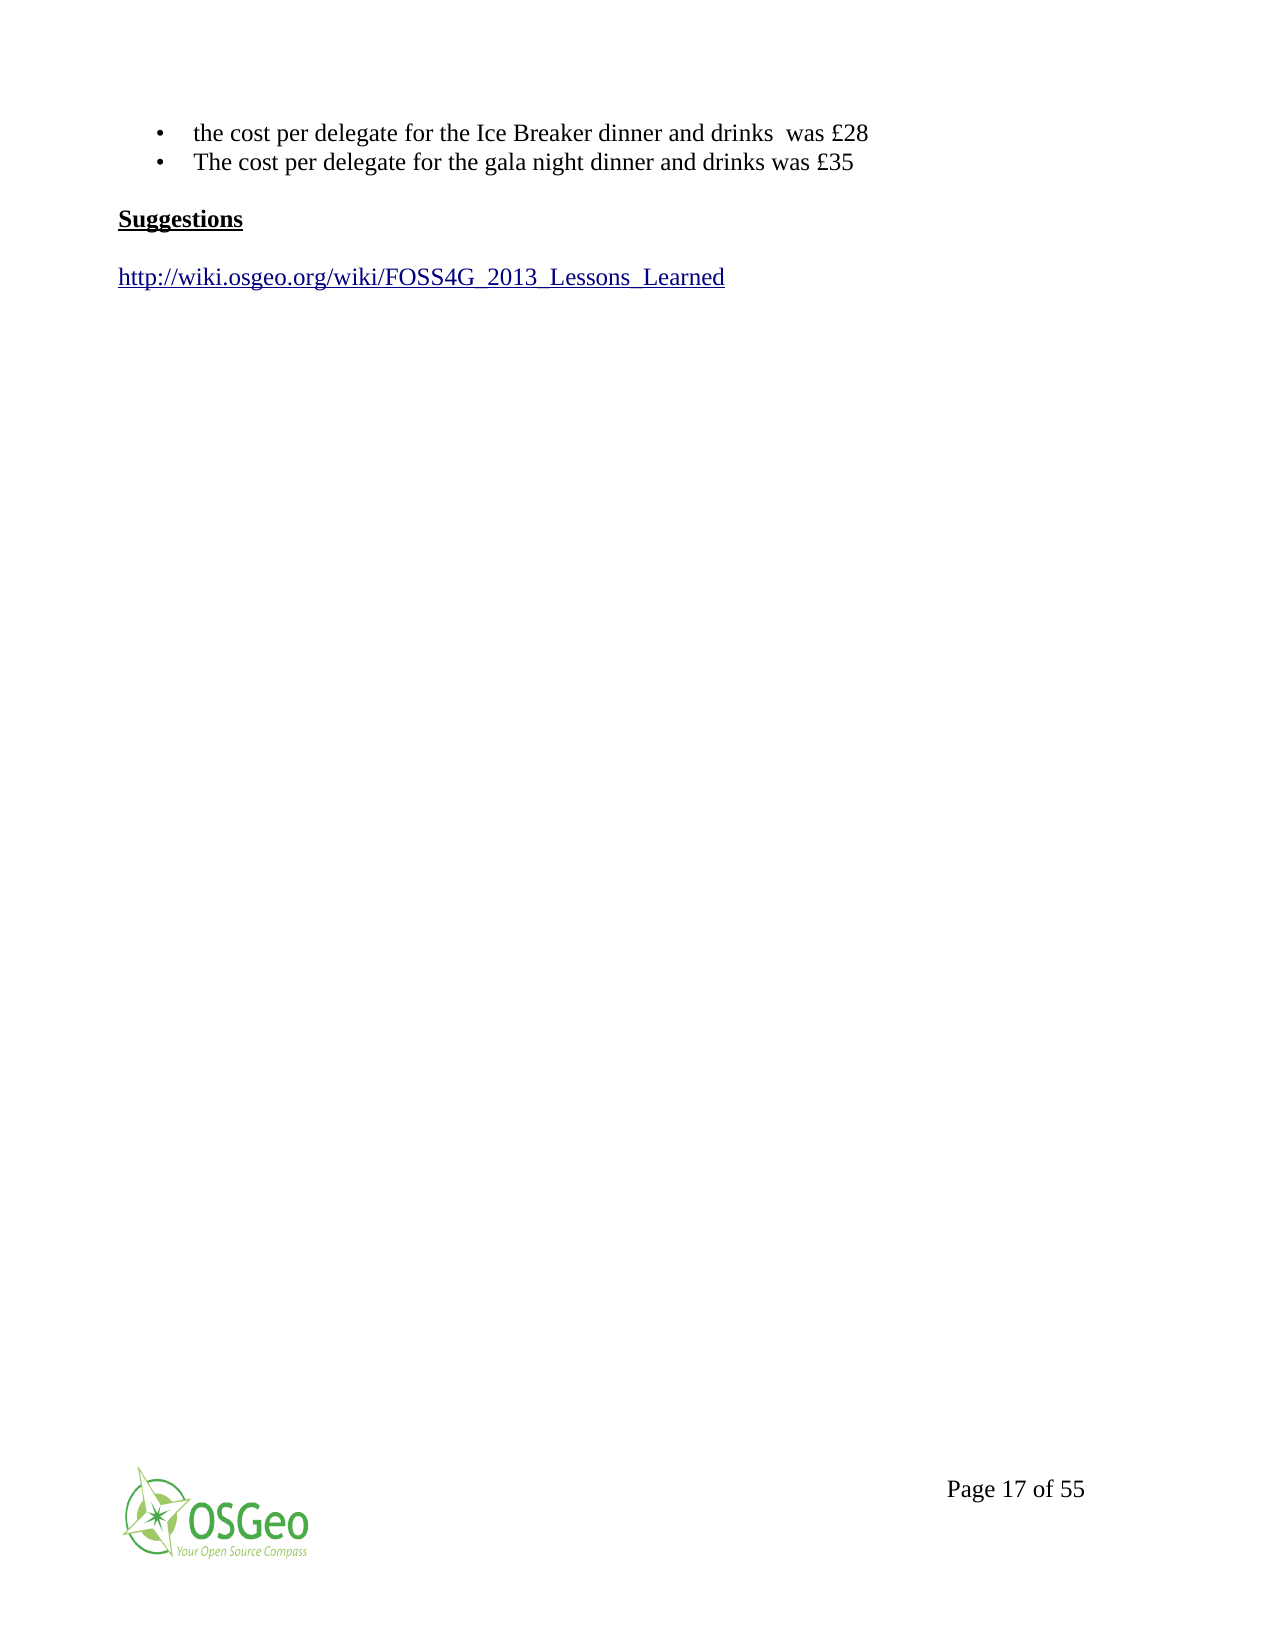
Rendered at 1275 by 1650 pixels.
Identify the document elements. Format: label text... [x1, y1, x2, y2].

text http://wiki.osgeo.org/wiki/FOSS4G_2013_Lessons_Learned [118, 262, 1157, 291]
picture [119, 1458, 310, 1566]
list the cost per delegate for the Ice Breaker dinner and drinks was £28 [156, 118, 1157, 147]
list The cost per delegate for the gala night dinner and drinks was £35 [156, 147, 1157, 176]
text Suggestions [118, 204, 1157, 233]
